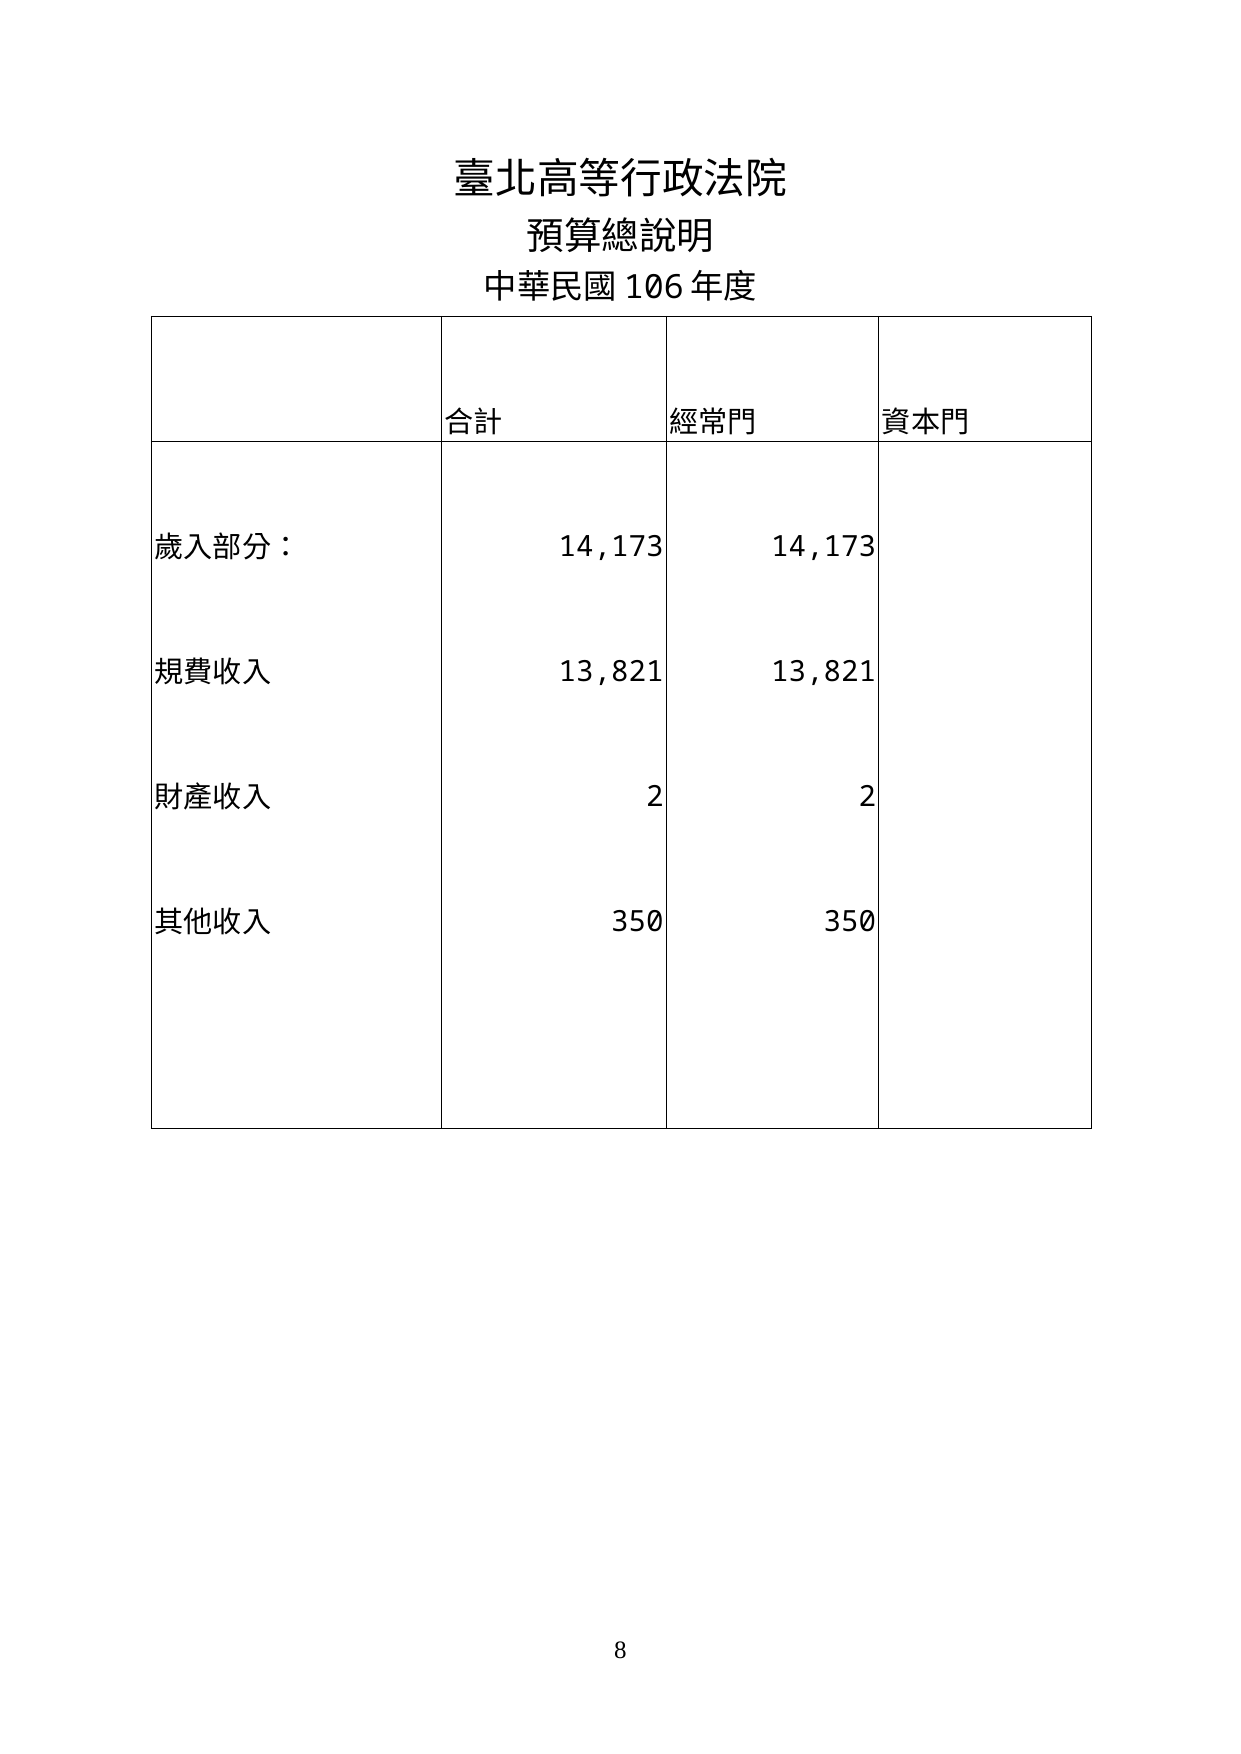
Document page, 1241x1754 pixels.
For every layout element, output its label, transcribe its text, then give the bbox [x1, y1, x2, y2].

table_cell 資本門 [879, 317, 1091, 441]
table_cell 經常門 [667, 317, 878, 441]
table_header 科目名稱 [152, 317, 441, 441]
table_cell 14,173 13,821 2 350 [667, 442, 878, 1128]
table_cell [879, 442, 1091, 1128]
table_cell 14,173 13,821 2 350 [442, 442, 666, 1128]
table_cell 合計 [442, 317, 666, 441]
table_cell 歲入部分： 規費收入 財產收入 其他收入 [152, 442, 441, 1128]
